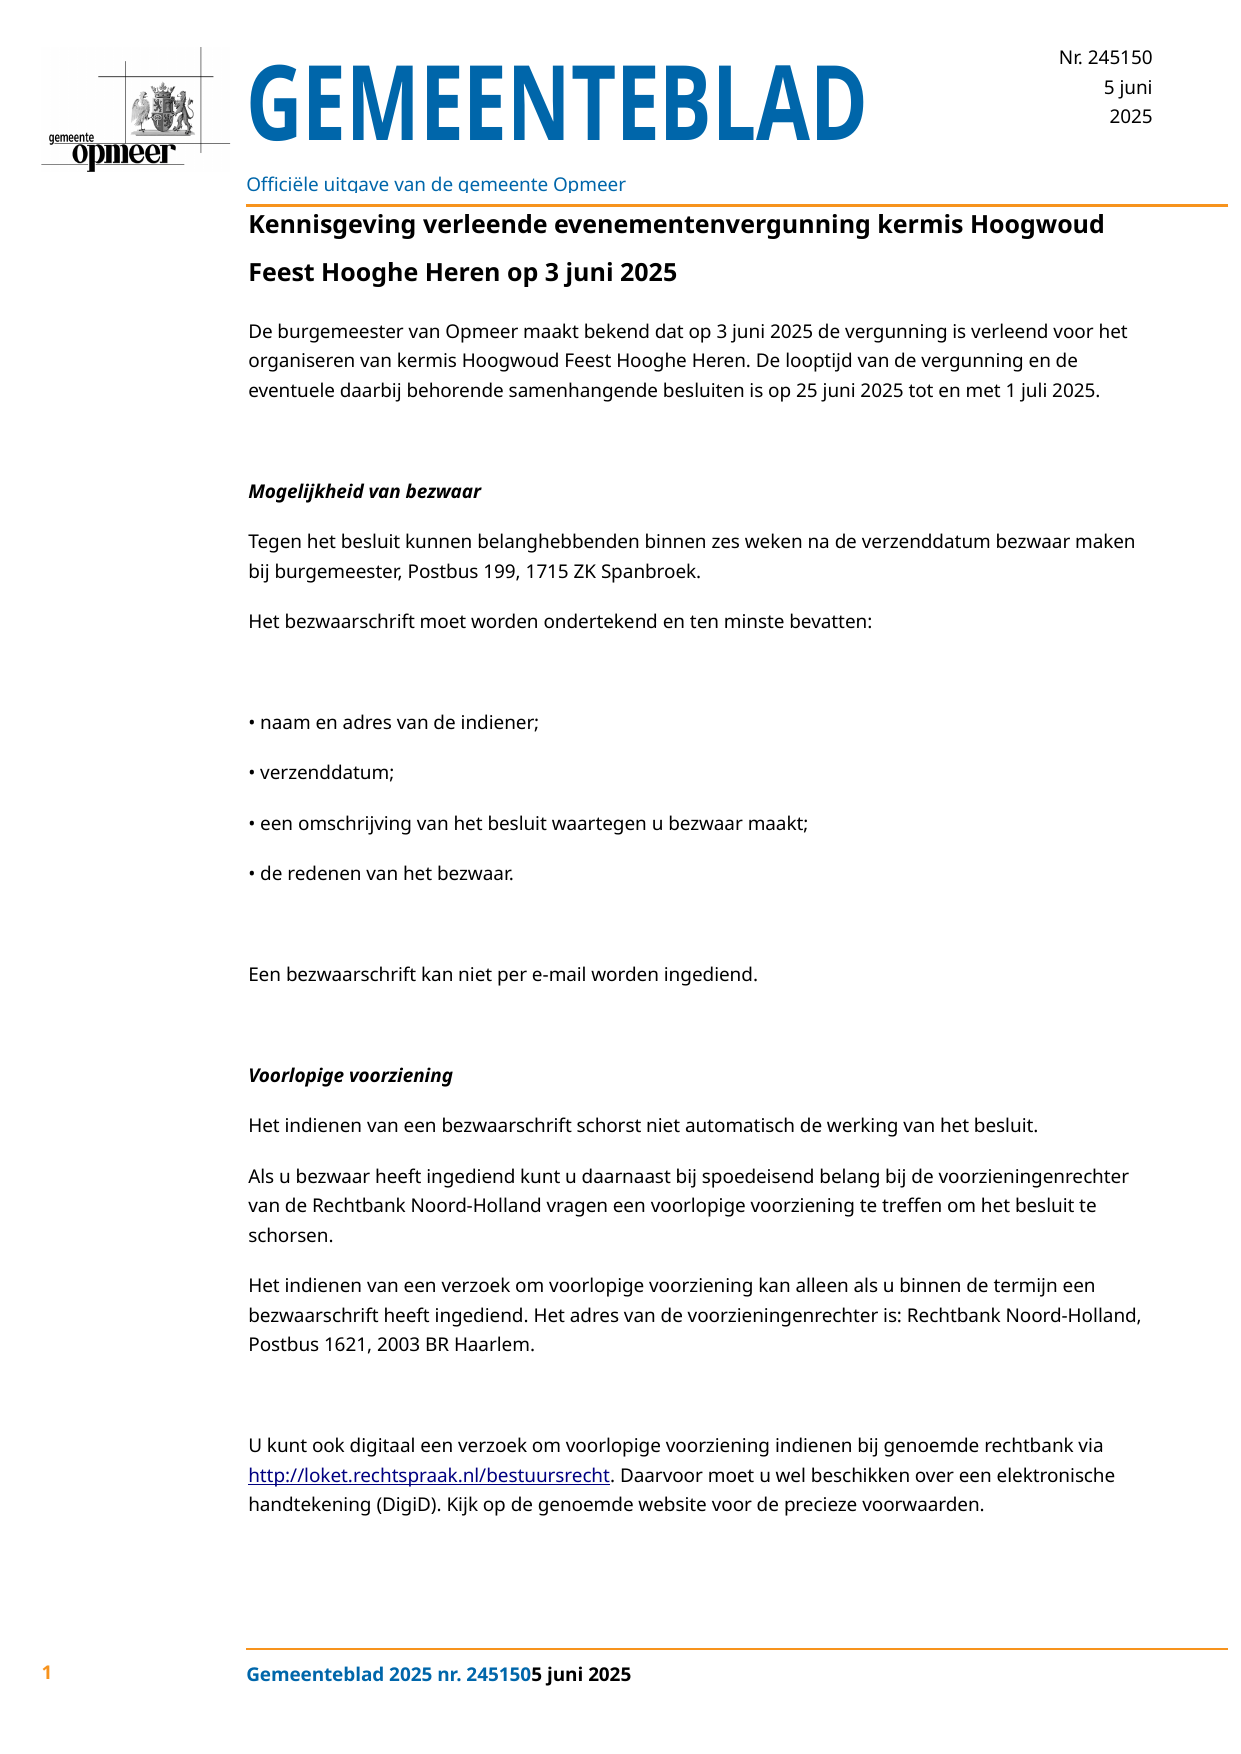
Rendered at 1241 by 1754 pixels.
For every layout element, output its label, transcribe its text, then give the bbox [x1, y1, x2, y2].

text Voorlopige voorziening [248, 1062, 1152, 1088]
text U kunt ook digitaal een verzoek om voorlopige voorziening indienen bij genoemde rechtbank via http://loket.rechtspraak.nl/bestuursrecht. Daarvoor moet u wel beschikken over een elektronische handtekening (DigiD). Kijk op de genoemde website voor de precieze voorwaarden. [248, 1432, 1152, 1517]
text Tegen het besluit kunnen belanghebbenden binnen zes weken na de verzenddatum bezwaar maken bij burgemeester, Postbus 199, 1715 ZK Spanbroek. [248, 528, 1152, 584]
picture [41, 47, 231, 172]
text • naam en adres van de indiener; [248, 709, 1152, 735]
text Het bezwaarschrift moet worden ondertekend en ten minste bevatten: [248, 608, 1152, 634]
text De burgemeester van Opmeer maakt bekend dat op 3 juni 2025 de vergunning is verleend voor het organiseren van kermis Hoogwoud Feest Hooghe Heren. De looptijd van de vergunning en de eventuele daarbij behorende samenhangende besluiten is op 25 juni 2025 tot en met 1 juli 2025. [248, 318, 1152, 403]
text Een bezwaarschrift kan niet per e-mail worden ingediend. [248, 961, 1152, 987]
text • een omschrijving van het besluit waartegen u bezwaar maakt; [248, 810, 1152, 836]
text Het indienen van een bezwaarschrift schorst niet automatisch de werking van het besluit. [248, 1112, 1152, 1138]
text • verzenddatum; [248, 759, 1152, 785]
text Als u bezwaar heeft ingediend kunt u daarnaast bij spoedeisend belang bij de voorzieningenrechter van de Rechtbank Noord-Holland vragen een voorlopige voorziening te treffen om het besluit te schorsen. [248, 1163, 1152, 1248]
text Kennisgeving verleende evenementenvergunning kermis Hoogwoud Feest Hooghe Heren op 3 juni 2025 [248, 207, 1152, 288]
text • de redenen van het bezwaar. [248, 860, 1152, 886]
text Mogelijkheid van bezwaar [248, 478, 1152, 504]
text Het indienen van een verzoek om voorlopige voorziening kan alleen als u binnen de termijn een bezwaarschrift heeft ingediend. Het adres van de voorzieningenrechter is: Rechtbank Noord-Holland, Postbus 1621, 2003 BR Haarlem. [248, 1272, 1152, 1357]
